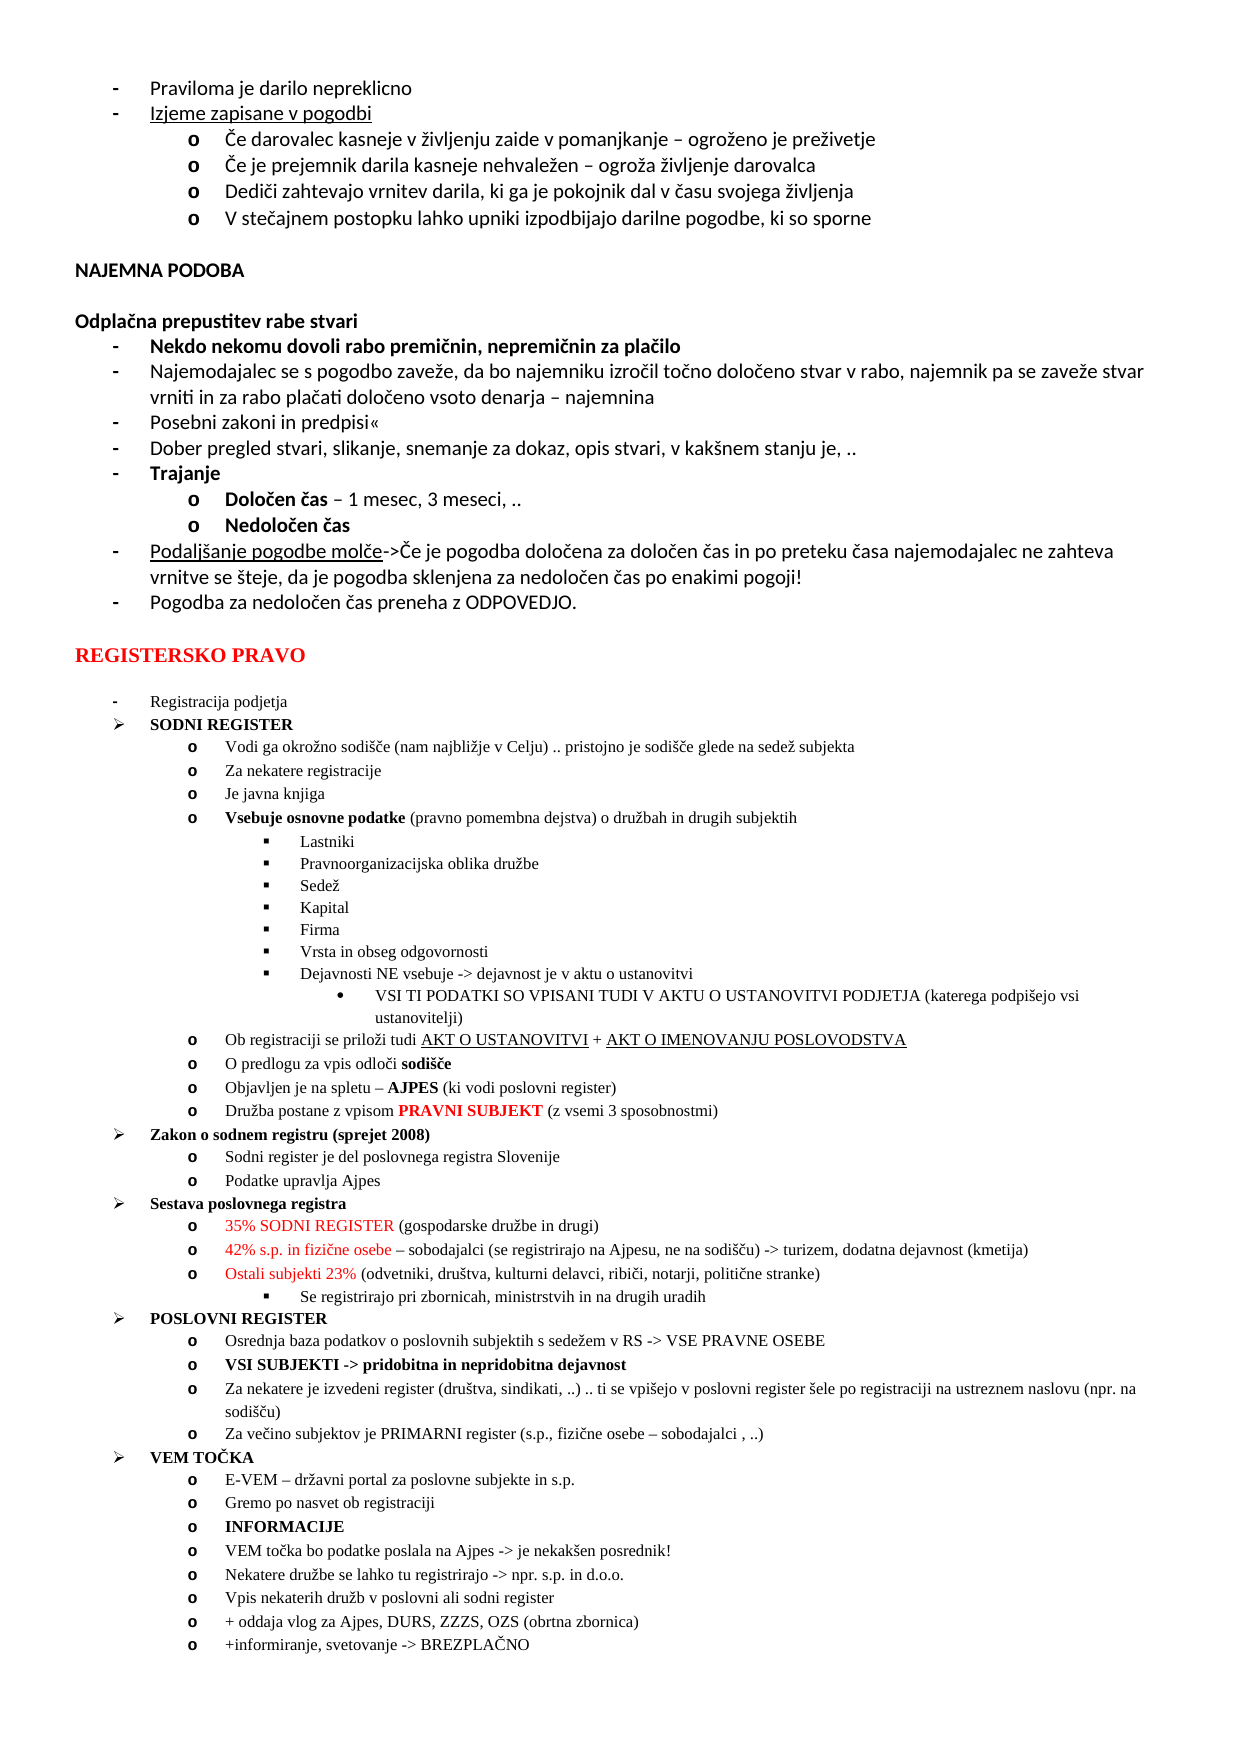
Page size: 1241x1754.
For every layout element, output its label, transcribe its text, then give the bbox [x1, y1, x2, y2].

list VSI TI PODATKI SO VPISANI TUDI V AKTU O USTANOVITVI PODJETJA (katerega podpišejo vsi ustanovitelji) [337, 986, 1165, 1027]
list Vsebuje osnovne podatke (pravno pomembna dejstva) o družbah in drugih subjektih [187, 808, 1165, 828]
list Najemodajalec se s pogodbo zaveže, da bo najemniku izročil točno določeno stvar v rabo, najemnik pa se zaveže stvar vrniti in za rabo plačati določeno vsoto denarja – najemnina [112, 359, 1165, 409]
list INFORMACIJE [187, 1517, 1165, 1538]
list Zakon o sodnem registru (sprejet 2008) [112, 1125, 1165, 1144]
list Izjeme zapisane v pogodbi [112, 100, 1165, 126]
list Za nekatere registracije [187, 761, 1165, 781]
list Ob registraciji se priloži tudi AKT O USTANOVITVI + AKT O IMENOVANJU POSLOVODSTVA [187, 1030, 1165, 1051]
list Firma [262, 920, 1165, 939]
list Praviloma je darilo nepreklicno [112, 75, 1165, 100]
list Lastniki [262, 831, 1165, 851]
list 42% s.p. in fizične osebe – sobodajalci (se registrirajo na Ajpesu, ne na sodišču) -> turizem, dodatna dejavnost (kmetija) [187, 1240, 1165, 1260]
list + oddaja vlog za Ajpes, DURS, ZZZS, OZS (obrtna zbornica) [187, 1612, 1165, 1632]
list Sodni register je del poslovnega registra Slovenije [187, 1147, 1165, 1167]
list E-VEM – državni portal za poslovne subjekte in s.p. [187, 1470, 1165, 1490]
list Sestava poslovnega registra [112, 1194, 1165, 1213]
list Če je prejemnik darila kasneje nehvaležen – ogroža življenje darovalca [187, 152, 1165, 179]
list Za večino subjektov je PRIMARNI register (s.p., fizične osebe – sobodajalci , ..) [187, 1424, 1165, 1444]
list Dejavnosti NE vsebuje -> dejavnost je v aktu o ustanovitvi [262, 964, 1165, 983]
list Določen čas – 1 mesec, 3 meseci, .. [187, 486, 1165, 512]
list Registracija podjetja [112, 691, 1165, 712]
list Nekatere družbe se lahko tu registrirajo -> npr. s.p. in d.o.o. [187, 1564, 1165, 1585]
text NAJEMNA PODOBA [75, 257, 1165, 282]
list Dediči zahtevajo vrnitev darila, ki ga je pokojnik dal v času svojega življenja [187, 179, 1165, 205]
list Družba postane z vpisom PRAVNI SUBJEKT (z vsemi 3 sposobnostmi) [187, 1101, 1165, 1122]
list Dober pregled stvari, slikanje, snemanje za dokaz, opis stvari, v kakšnem stanju je, .. [112, 435, 1165, 460]
list Za nekatere je izvedeni register (društva, sindikati, ..) .. ti se vpišejo v poslovni register šele po registraciji na ustreznem naslovu (npr. na sodišču) [187, 1378, 1165, 1421]
list VEM točka bo podatke poslala na Ajpes -> je nekakšen posrednik! [187, 1541, 1165, 1561]
list V stečajnem postopku lahko upniki izpodbijajo darilne pogodbe, ki so sporne [187, 205, 1165, 232]
list Posebni zakoni in predpisi« [112, 409, 1165, 435]
list Kapital [262, 898, 1165, 917]
list Vpis nekaterih družb v poslovni ali sodni register [187, 1588, 1165, 1608]
list VEM TOČKA [112, 1448, 1165, 1467]
list VSI SUBJEKTI -> pridobitna in nepridobitna dejavnost [187, 1355, 1165, 1376]
list Se registrirajo pri zbornicah, ministrstvih in na drugih uradih [262, 1287, 1165, 1306]
list Ostali subjekti 23% (odvetniki, društva, kulturni delavci, ribiči, notarji, politične stranke) [187, 1263, 1165, 1284]
list Če darovalec kasneje v življenju zaide v pomanjkanje – ogroženo je preživetje [187, 126, 1165, 152]
text Odplačna prepustitev rabe stvari [75, 308, 1165, 333]
list Je javna knjiga [187, 784, 1165, 805]
list Gremo po nasvet ob registraciji [187, 1493, 1165, 1514]
list Vrsta in obseg odgovornosti [262, 942, 1165, 961]
list POSLOVNI REGISTER [112, 1309, 1165, 1328]
text REGISTERSKO PRAVO [75, 643, 1165, 667]
list O predlogu za vpis odloči sodišče [187, 1054, 1165, 1074]
list Podatke upravlja Ajpes [187, 1170, 1165, 1191]
list Nedoločen čas [187, 512, 1165, 539]
list Pravnoorganizacijska oblika družbe [262, 853, 1165, 873]
list Nekdo nekomu dovoli rabo premičnin, nepremičnin za plačilo [112, 333, 1165, 359]
list SODNI REGISTER [112, 715, 1165, 734]
list +informiranje, svetovanje -> BREZPLAČNO [187, 1635, 1165, 1656]
list Vodi ga okrožno sodišče (nam najbližje v Celju) .. pristojno je sodišče glede na sedež subjekta [187, 737, 1165, 757]
list Objavljen je na spletu – AJPES (ki vodi poslovni register) [187, 1077, 1165, 1098]
list Osrednja baza podatkov o poslovnih subjektih s sedežem v RS -> VSE PRAVNE OSEBE [187, 1331, 1165, 1352]
list Trajanje [112, 460, 1165, 486]
list Pogodba za nedoločen čas preneha z ODPOVEDJO. [112, 589, 1165, 615]
list Sedež [262, 876, 1165, 895]
list 35% SODNI REGISTER (gospodarske družbe in drugi) [187, 1216, 1165, 1237]
list Podaljšanje pogodbe molče->Če je pogodba določena za določen čas in po preteku časa najemodajalec ne zahteva vrnitve se šteje, da je pogodba sklenjena za nedoločen čas po enakimi pogoji! [112, 539, 1165, 589]
